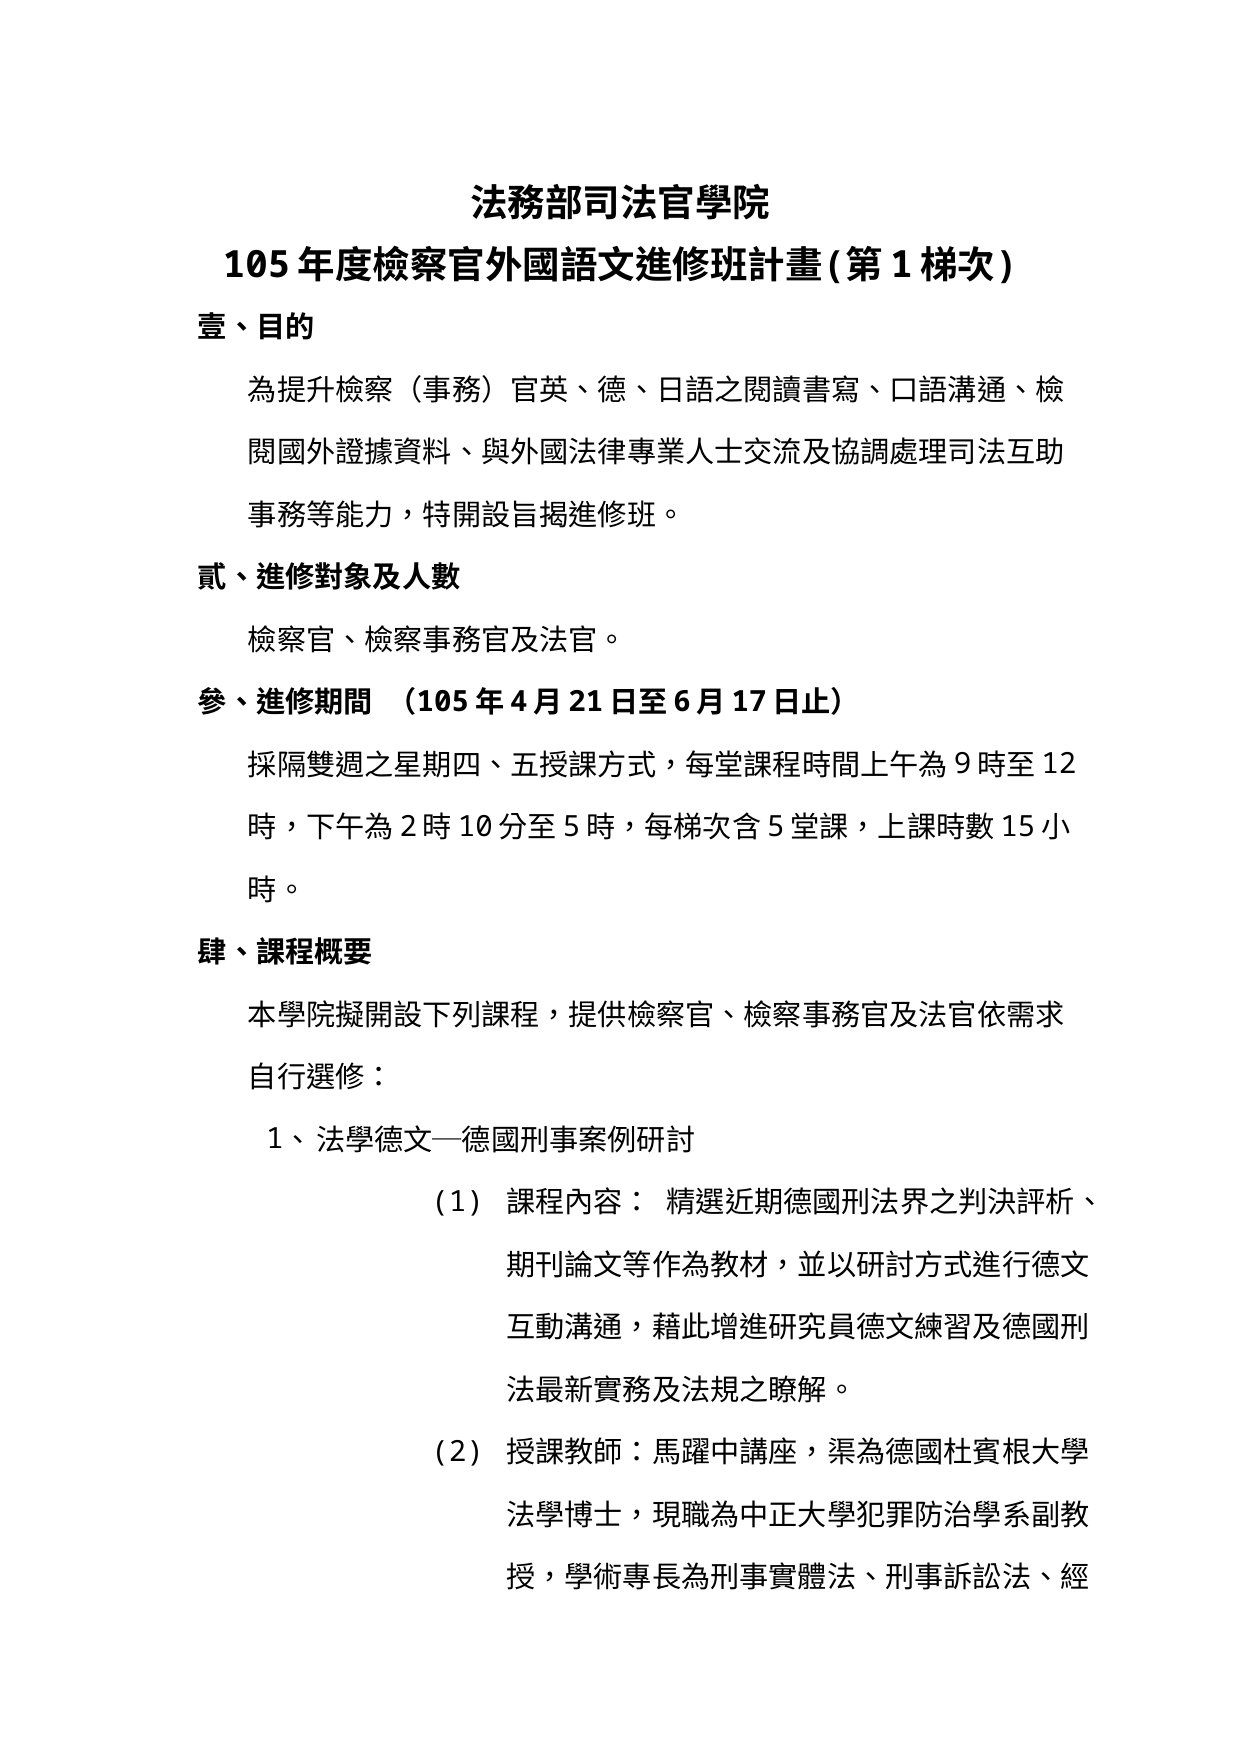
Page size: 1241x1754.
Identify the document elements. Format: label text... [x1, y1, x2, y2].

list 進修對象及人數 [198, 533, 1092, 596]
list 法學德文─德國刑事案例研討 [266, 1096, 1092, 1158]
text 採隔雙週之星期四、五授課方式，每堂課程時間上午為9時至12時，下午為2時10分至5時，每梯次含5堂課，上課時數15小時。 [248, 721, 1092, 908]
text 為提升檢察（事務）官英、德、日語之閱讀書寫、口語溝通、檢閱國外證據資料、與外國法律專業人士交流及協調處理司法互助事務等能力，特開設旨揭進修班。 [248, 346, 1092, 533]
list 授課教師：馬躍中講座，渠為德國杜賓根大學法學博士，現職為中正大學犯罪防治學系副教授，學術專長為刑事實體法、刑事訴訟法、經 [431, 1408, 1092, 1596]
list 進修期間 （105年4月21日至6月17日止） [198, 658, 1092, 721]
text 105年度檢察官外國語文進修班計畫(第1梯次) [148, 221, 1092, 283]
text 本學院擬開設下列課程，提供檢察官、檢察事務官及法官依需求自行選修： [248, 971, 1092, 1096]
list 課程概要 [198, 908, 1092, 971]
text 法務部司法官學院 [148, 158, 1092, 221]
list 目的 [198, 283, 1092, 346]
list 課程內容： 精選近期德國刑法界之判決評析、期刊論文等作為教材，並以研討方式進行德文互動溝通，藉此增進研究員德文練習及德國刑法最新實務及法規之瞭解。 [431, 1158, 1092, 1408]
text 檢察官、檢察事務官及法官。 [248, 596, 1092, 658]
